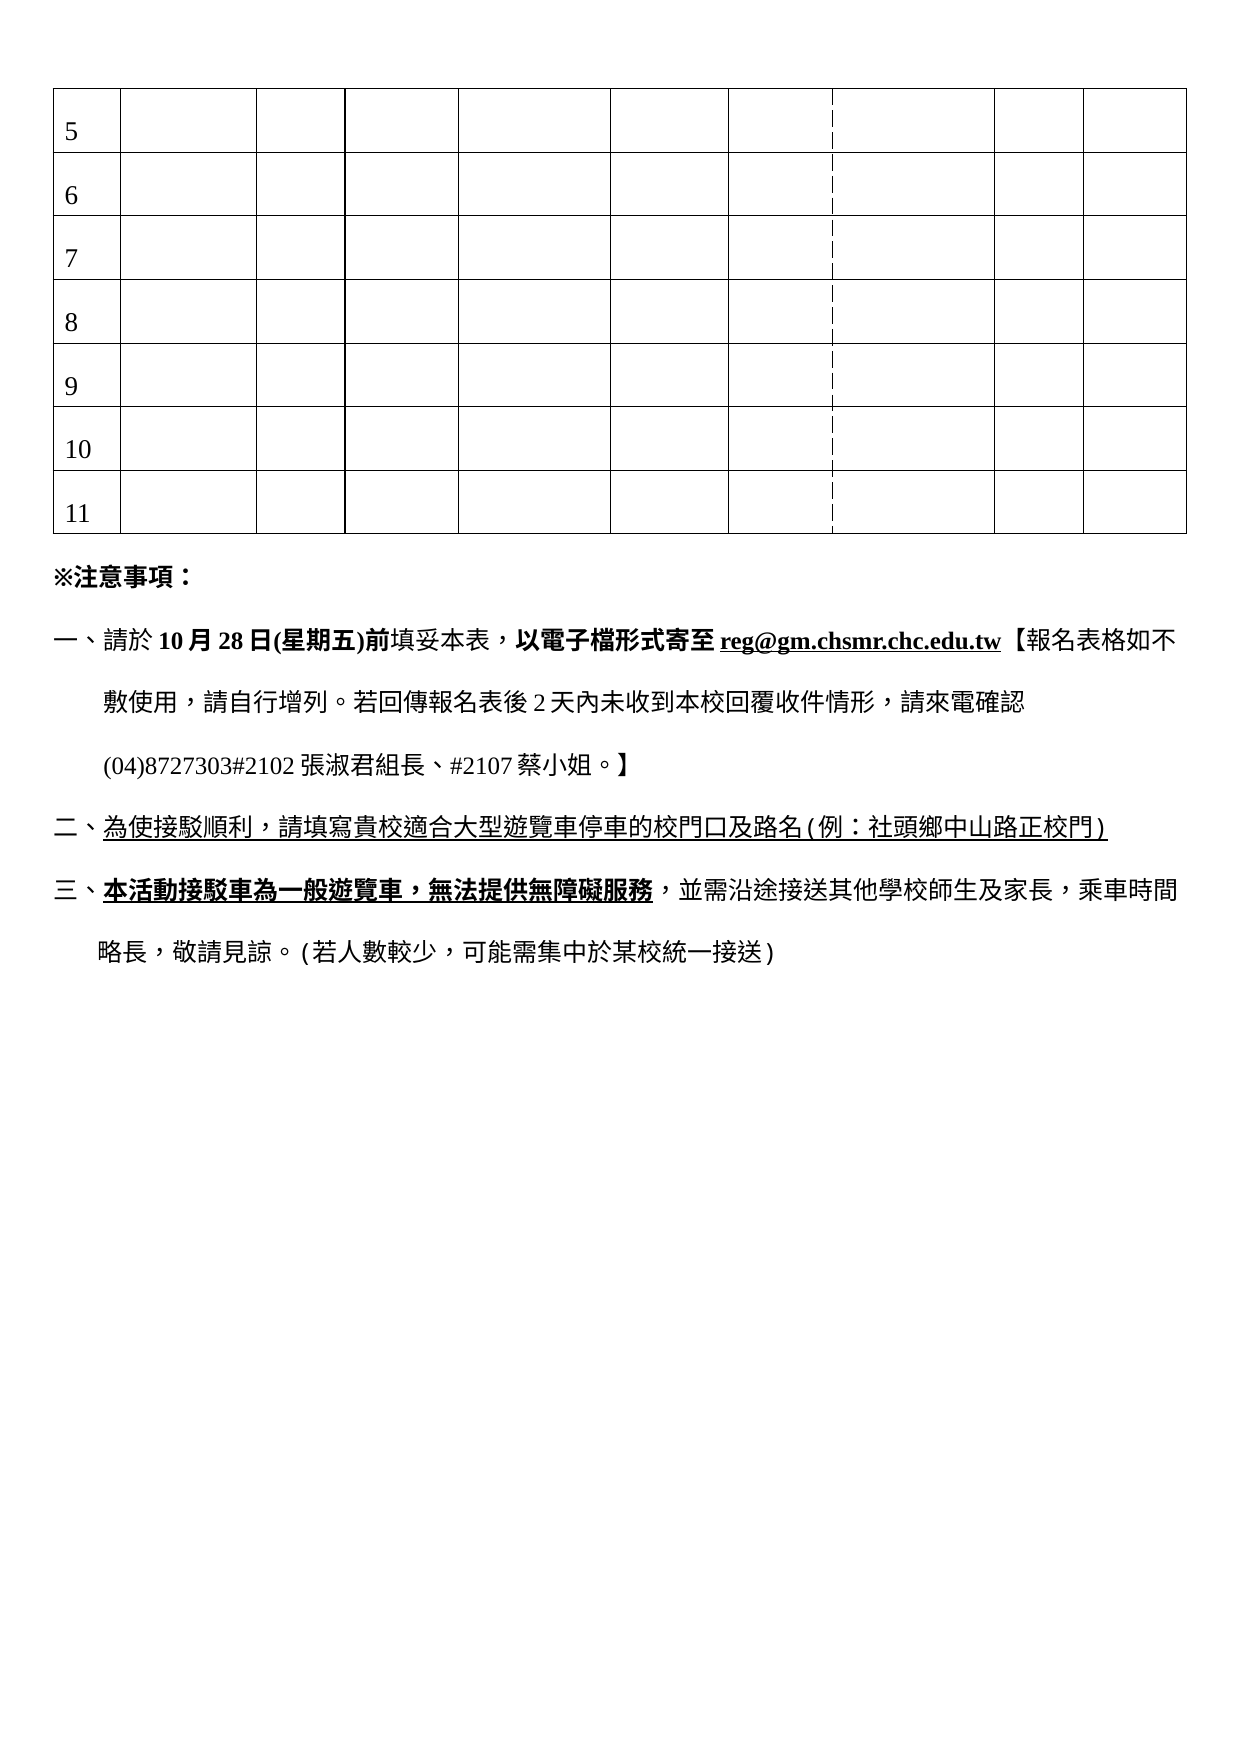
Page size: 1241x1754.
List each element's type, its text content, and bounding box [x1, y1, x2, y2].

table_cell [346, 344, 458, 406]
table_cell [729, 216, 832, 279]
table_cell [832, 407, 994, 469]
table_cell [121, 471, 256, 533]
table_cell [611, 216, 728, 279]
table_cell [257, 344, 344, 406]
table_cell [257, 153, 344, 215]
table_cell [1084, 89, 1186, 152]
table_cell [1084, 153, 1186, 215]
table_cell [54, 471, 120, 533]
table_cell [832, 153, 994, 215]
table_cell [611, 471, 728, 533]
table_cell [346, 471, 458, 533]
table_cell [121, 407, 256, 469]
table_cell [611, 280, 728, 342]
table_cell [54, 153, 120, 215]
table_cell [346, 216, 458, 279]
table_cell [611, 89, 728, 152]
text 三、本活動接駁車為一般遊覽車，無法提供無障礙服務，並需沿途接送其他學校師生及家長，乘車時間略長，敬請見諒。(若人數較少，可能需集中於某校統一接送) [53, 847, 1187, 972]
table_cell [611, 407, 728, 469]
table_cell [1084, 344, 1186, 406]
table_cell [611, 344, 728, 406]
table_cell [729, 89, 832, 152]
table_cell [459, 407, 610, 469]
table_cell [611, 153, 728, 215]
table_cell [832, 216, 994, 279]
table_cell [995, 407, 1083, 469]
table_cell [832, 344, 994, 406]
table_cell [459, 280, 610, 342]
table_cell [459, 89, 610, 152]
table_cell [729, 344, 832, 406]
table_cell [257, 89, 344, 152]
table_cell [346, 89, 458, 152]
table_cell [995, 216, 1083, 279]
table_cell [257, 216, 344, 279]
table_cell [459, 216, 610, 279]
table_cell [729, 471, 832, 533]
table_cell [459, 344, 610, 406]
table_cell [995, 344, 1083, 406]
table_cell [1084, 471, 1186, 533]
table_cell [1084, 216, 1186, 279]
table_cell [121, 216, 256, 279]
text 一、請於10月28日(星期五)前填妥本表，以電子檔形式寄至reg@gm.chsmr.chc.edu.tw【報名表格如不敷使用，請自行增列。若回傳報名表後2天內未收到本校回覆收件情形，請來電確認(04)8727303#2102張淑君組長、#2107蔡小姐。】 [53, 597, 1187, 784]
table_cell [729, 280, 832, 342]
table_cell [832, 280, 994, 342]
table_cell [459, 153, 610, 215]
table_cell [54, 216, 120, 279]
table_cell [459, 471, 610, 533]
table_cell [995, 89, 1083, 152]
table_cell [995, 280, 1083, 342]
table_cell [257, 280, 344, 342]
table_cell [121, 89, 256, 152]
table_cell [121, 153, 256, 215]
table_cell [54, 407, 120, 469]
table_cell [346, 280, 458, 342]
table_cell [729, 153, 832, 215]
text ※注意事項： [53, 534, 1187, 597]
table_cell [995, 153, 1083, 215]
text 二、為使接駁順利，請填寫貴校適合大型遊覽車停車的校門口及路名(例：社頭鄉中山路正校門) [53, 784, 1187, 847]
table_cell [54, 344, 120, 406]
table_cell [1084, 407, 1186, 469]
table_cell [257, 471, 344, 533]
table_cell [54, 280, 120, 342]
table_cell [121, 280, 256, 342]
table_cell [995, 471, 1083, 533]
table_cell [1084, 280, 1186, 342]
table_cell [257, 407, 344, 469]
table_cell [729, 407, 832, 469]
table_cell [832, 471, 994, 533]
table_cell [121, 344, 256, 406]
table_cell [346, 153, 458, 215]
table_cell [346, 407, 458, 469]
table_cell [54, 89, 120, 152]
table_cell [832, 89, 994, 152]
